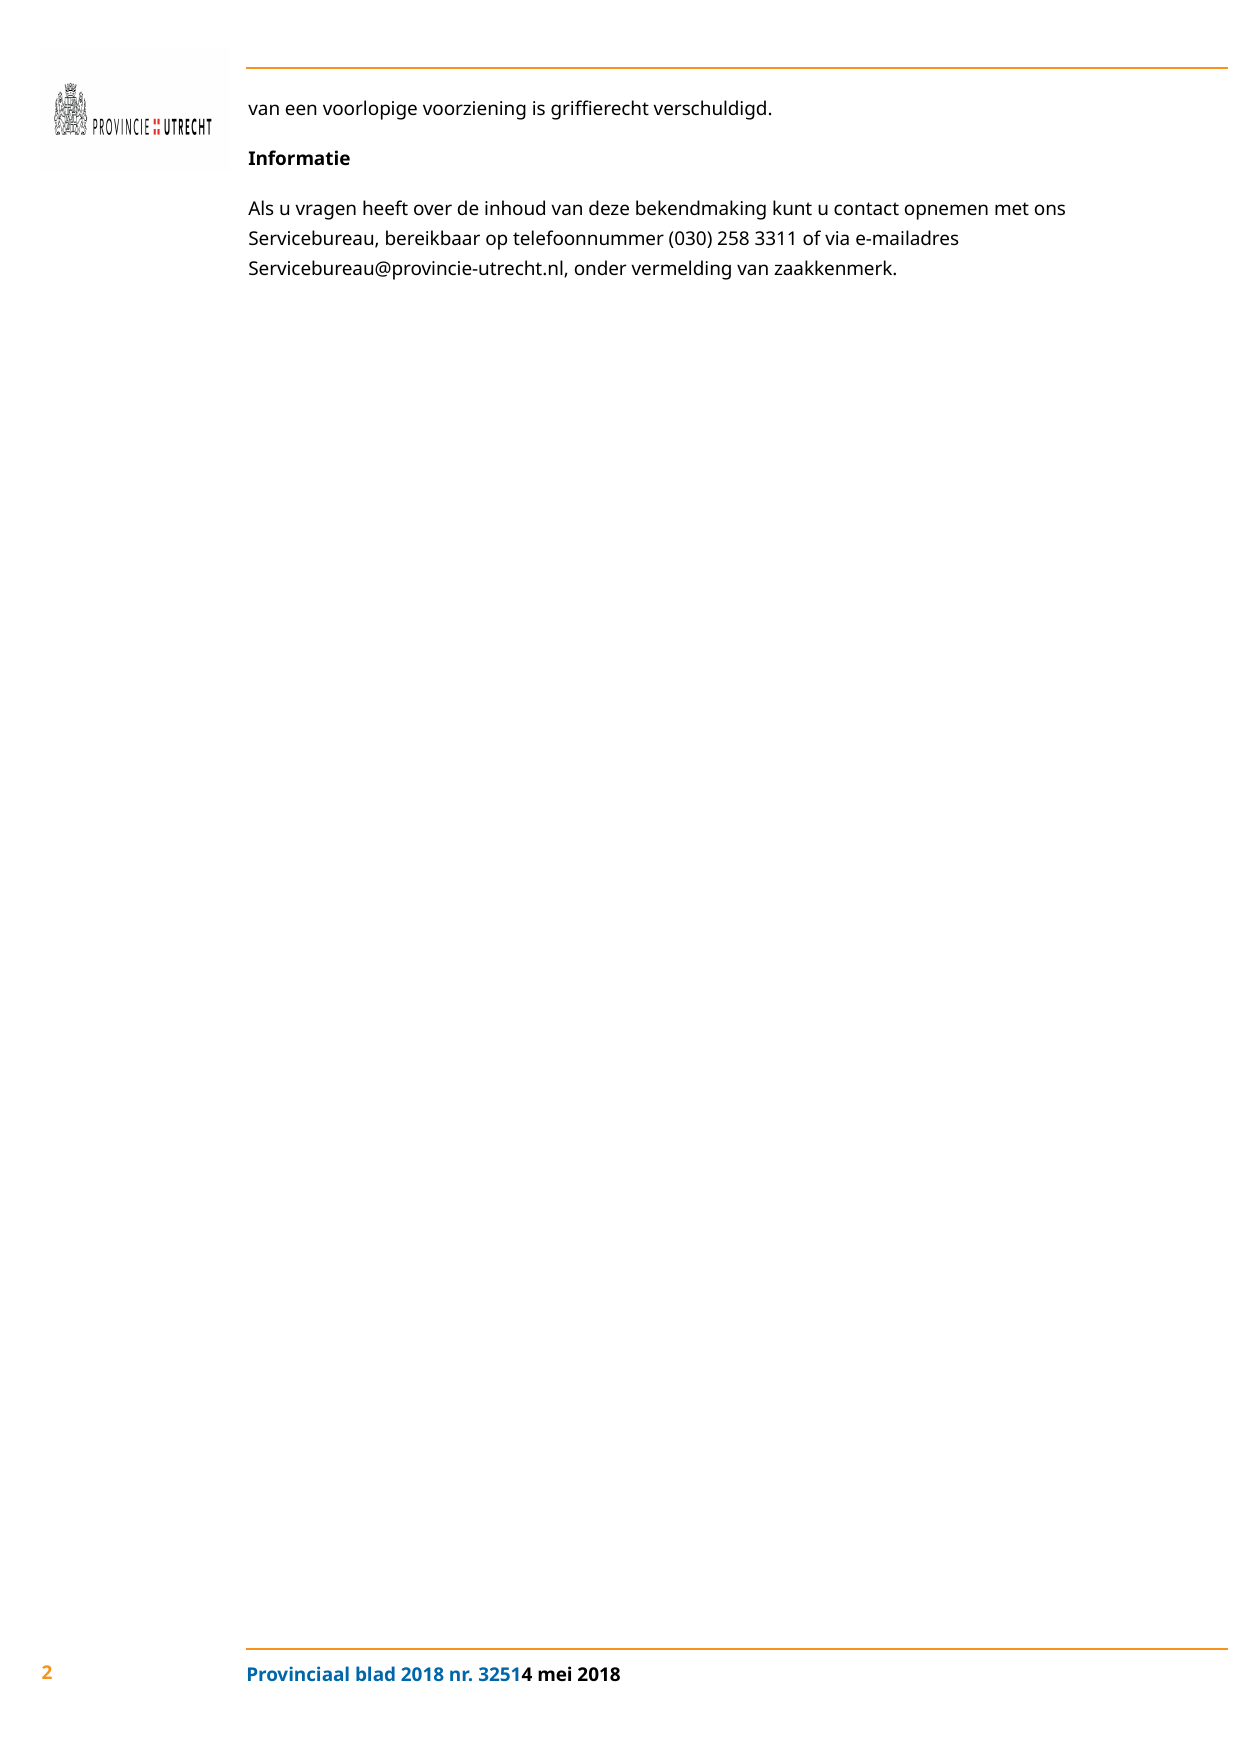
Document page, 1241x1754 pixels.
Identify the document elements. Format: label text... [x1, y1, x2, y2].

text van een voorlopige voorziening is griffierecht verschuldigd. [248, 95, 1152, 121]
text Informatie [248, 145, 1152, 171]
text Als u vragen heeft over de inhoud van deze bekendmaking kunt u contact opnemen met ons Servicebureau, bereikbaar op telefoonnummer (030) 258 3311 of via e-mailadres Servicebureau@provincie-utrecht.nl, onder vermelding van zaakkenmerk. [248, 196, 1152, 281]
picture [41, 47, 231, 172]
